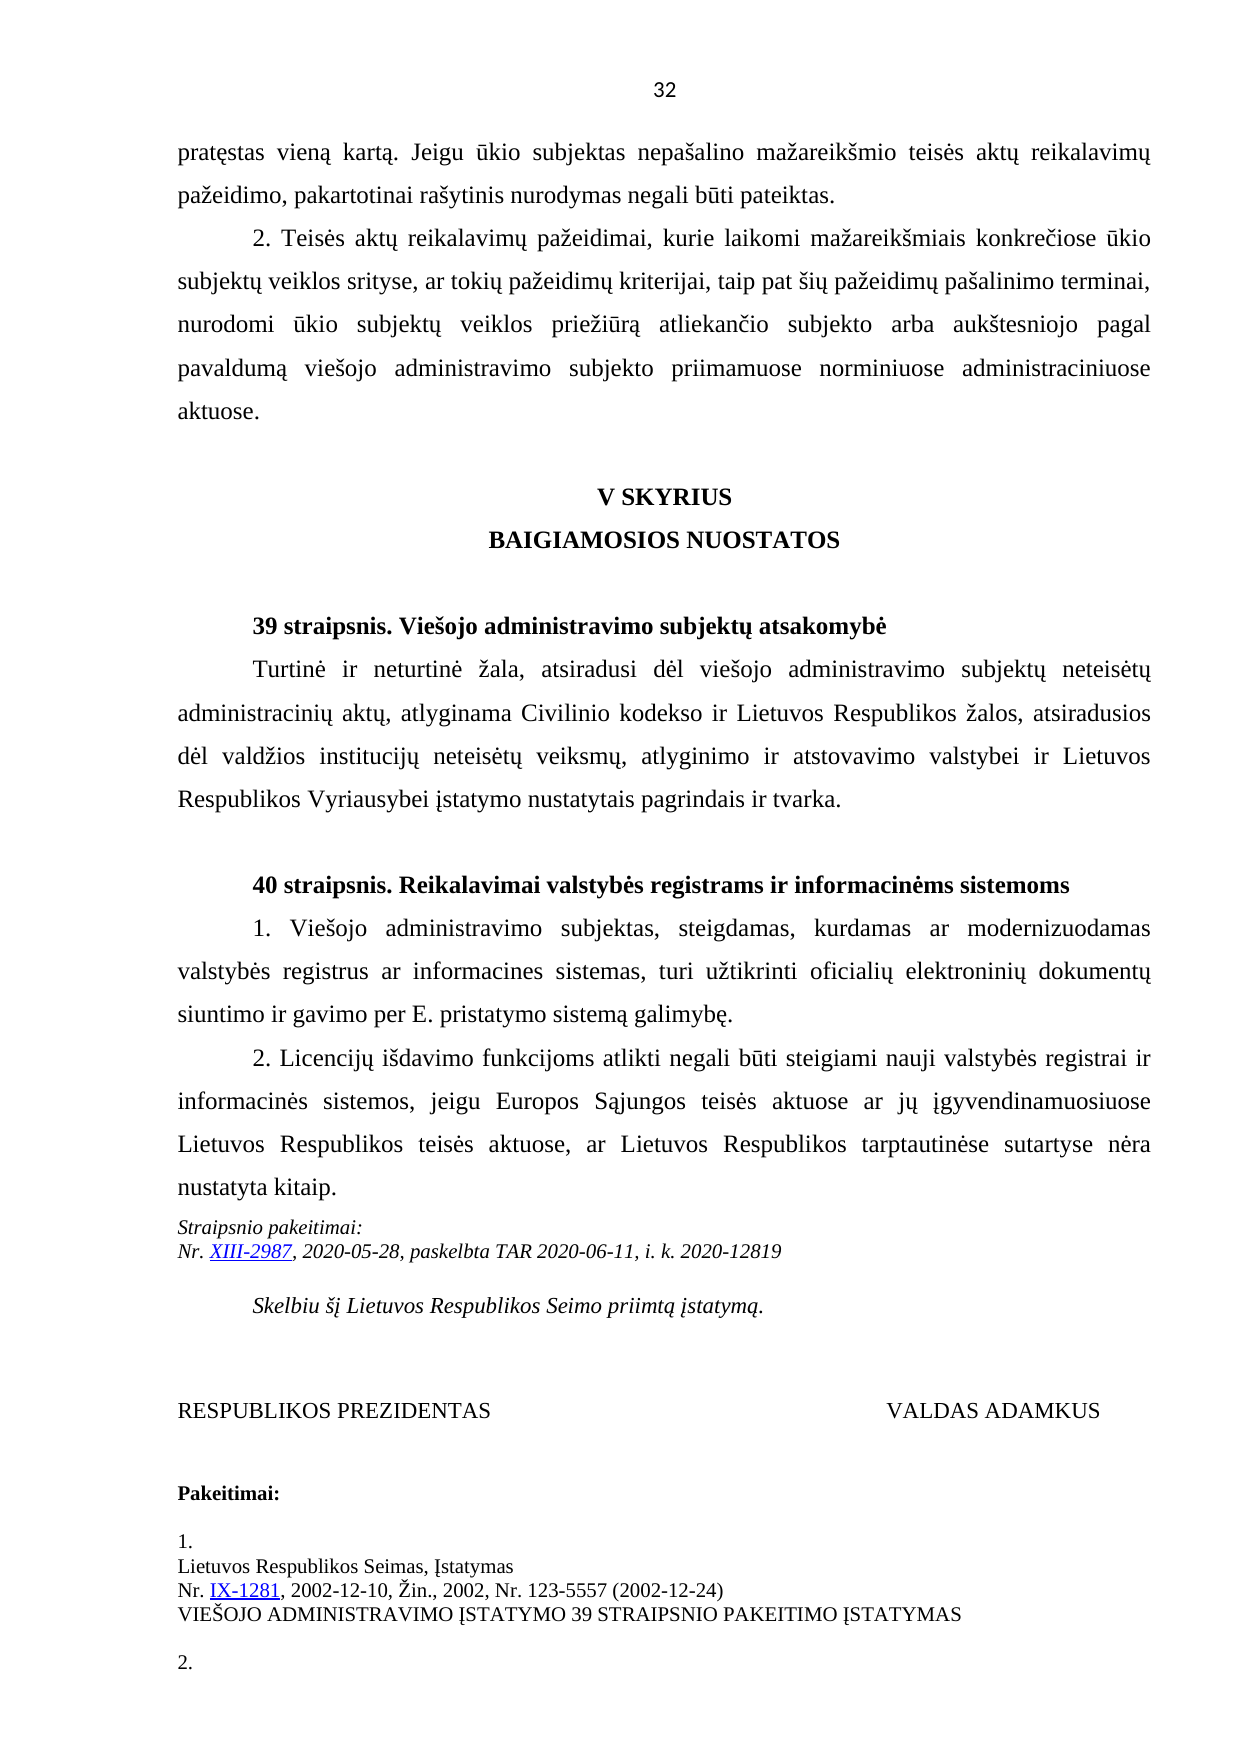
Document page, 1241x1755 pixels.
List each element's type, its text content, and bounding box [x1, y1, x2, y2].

text Nr. XIII-2987, 2020-05-28, paskelbta TAR 2020-06-11, i. k. 2020-12819 [177, 1239, 1152, 1263]
text Pakeitimai: [177, 1481, 1152, 1505]
text BAIGIAMOSIOS NUOSTATOS [177, 525, 1152, 554]
text 2. [177, 1650, 1152, 1674]
text 2. Teisės aktų reikalavimų pažeidimai, kurie laikomi mažareikšmiais konkrečiose ūkio subjektų veiklos srityse, ar tokių pažeidimų kriterijai, taip pat šių pažeidimų pašalinimo terminai, nurodomi ūkio subjektų veiklos priežiūrą atliekančio subjekto arba aukštesniojo pagal pavaldumą viešojo administravimo subjekto priimamuose norminiuose administraciniuose aktuose. [177, 223, 1152, 424]
text 1. Viešojo administravimo subjektas, steigdamas, kurdamas ar modernizuodamas valstybės registrus ar informacines sistemas, turi užtikrinti oficialių elektroninių dokumentų siuntimo ir gavimo per E. pristatymo sistemą galimybę. [177, 913, 1152, 1028]
text 1. [177, 1529, 1152, 1553]
text 39 straipsnis. Viešojo administravimo subjektų atsakomybė [177, 611, 1152, 640]
text 40 straipsnis. Reikalavimai valstybės registrams ir informacinėms sistemoms [177, 870, 1152, 899]
text Lietuvos Respublikos Seimas, Įstatymas [177, 1553, 1152, 1578]
subtitle V SKYRIUS [177, 482, 1152, 511]
text 2. Licencijų išdavimo funkcijoms atlikti negali būti steigiami nauji valstybės registrai ir informacinės sistemos, jeigu Europos Sąjungos teisės aktuose ar jų įgyvendinamuosiuose Lietuvos Respublikos teisės aktuose, ar Lietuvos Respublikos tarptautinėse sutartyse nėra nustatyta kitaip. [177, 1043, 1152, 1201]
text VIEŠOJO ADMINISTRAVIMO ĮSTATYMO 39 STRAIPSNIO PAKEITIMO ĮSTATYMAS [177, 1602, 1152, 1626]
text pratęstas vieną kartą. Jeigu ūkio subjektas nepašalino mažareikšmio teisės aktų reikalavimų pažeidimo, pakartotinai rašytinis nurodymas negali būti pateiktas. [177, 137, 1152, 209]
text Nr. IX-1281, 2002-12-10, Žin., 2002, Nr. 123-5557 (2002-12-24) [177, 1578, 1152, 1602]
text Skelbiu šį Lietuvos Respublikos Seimo priimtą įstatymą. [177, 1292, 1152, 1318]
text Turtinė ir neturtinė žala, atsiradusi dėl viešojo administravimo subjektų neteisėtų administracinių aktų, atlyginama Civilinio kodekso ir Lietuvos Respublikos žalos, atsiradusios dėl valdžios institucijų neteisėtų veiksmų, atlyginimo ir atstovavimo valstybei ir Lietuvos Respublikos Vyriausybei įstatymo nustatytais pagrindais ir tvarka. [177, 654, 1152, 813]
text Straipsnio pakeitimai: [177, 1215, 1152, 1239]
text RESPUBLIKOS PREZIDENTAS VALDAS ADAMKUS [177, 1397, 1152, 1424]
